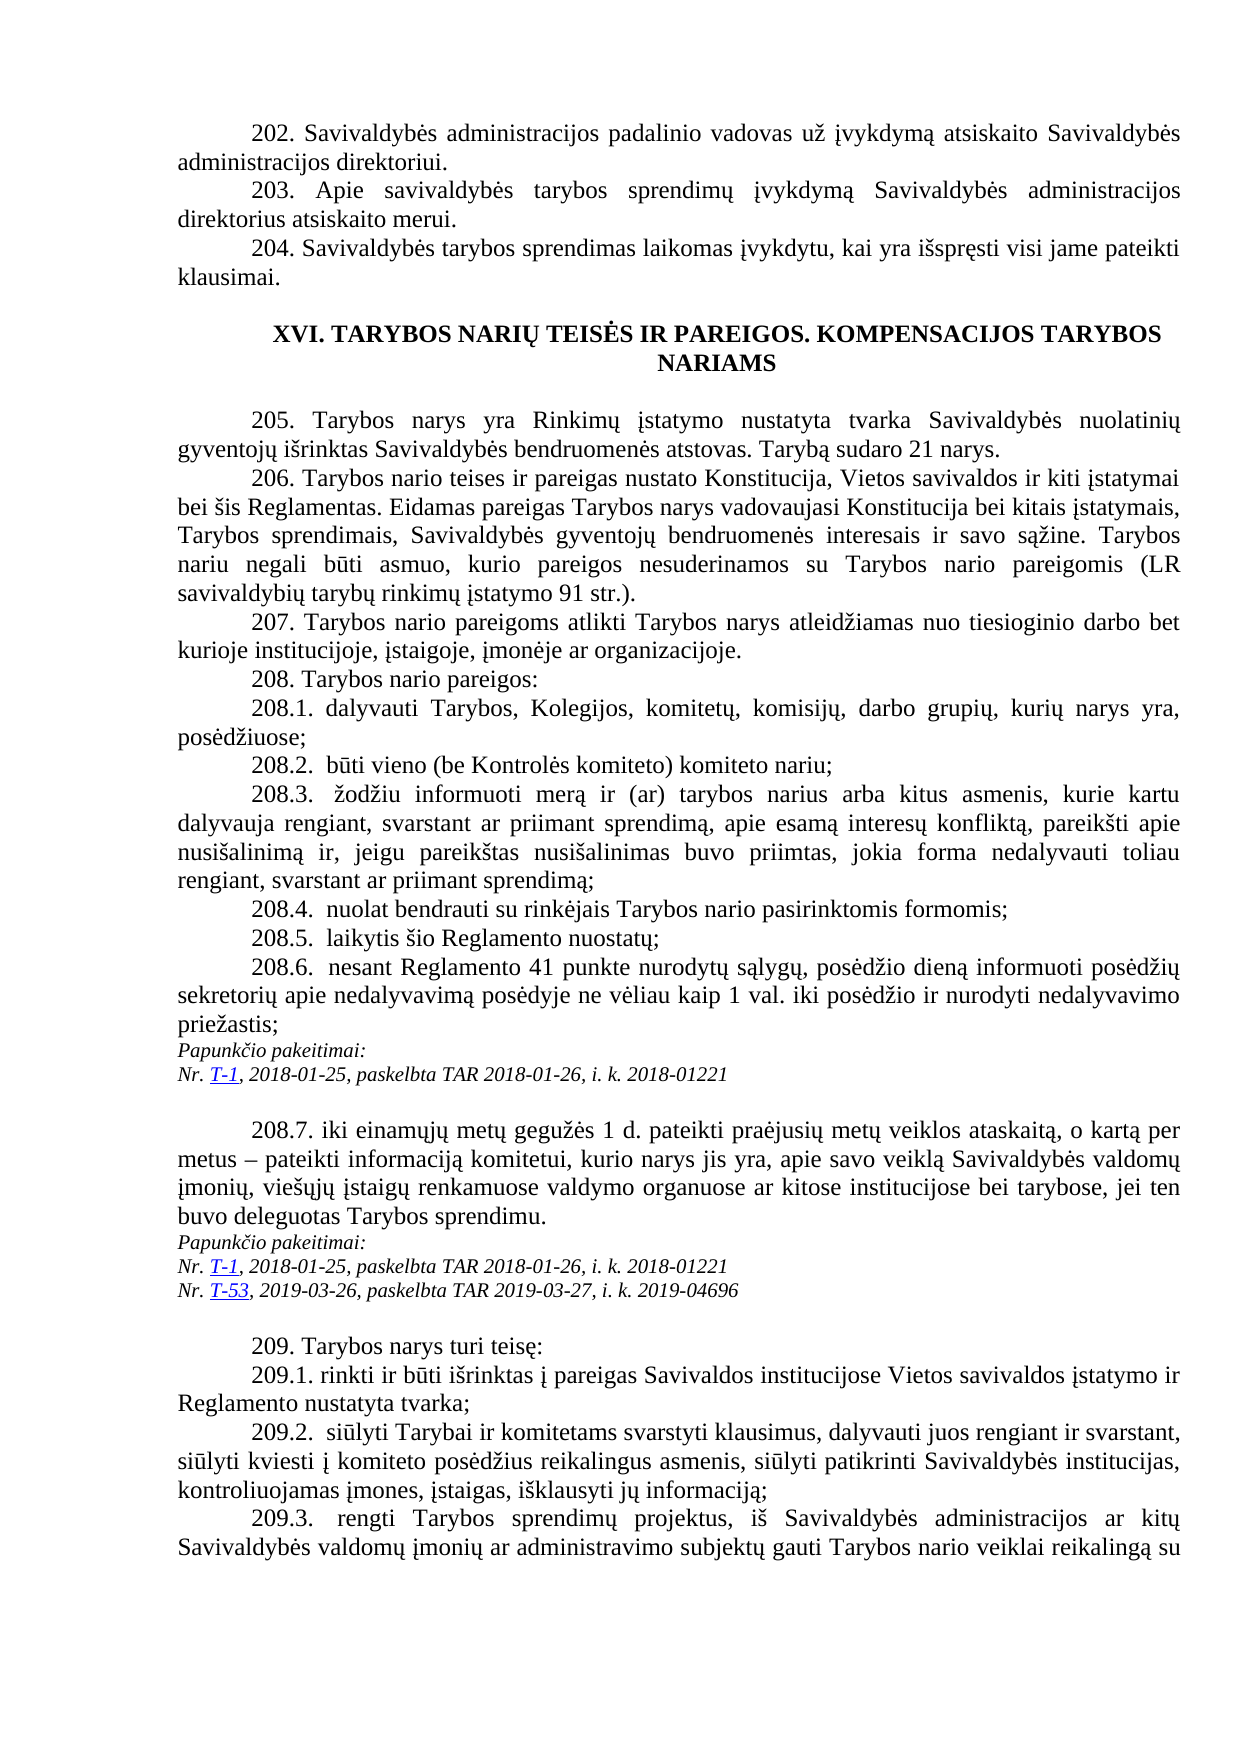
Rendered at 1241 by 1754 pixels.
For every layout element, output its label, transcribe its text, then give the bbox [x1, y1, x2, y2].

text 209.2. siūlyti Tarybai ir komitetams svarstyti klausimus, dalyvauti juos rengiant ir svarstant, siūlyti kviesti į komiteto posėdžius reikalingus asmenis, siūlyti patikrinti Savivaldybės institucijas, kontroliuojamas įmones, įstaigas, išklausyti jų informaciją; [177, 1417, 1181, 1503]
text 207. Tarybos nario pareigoms atlikti Tarybos narys atleidžiamas nuo tiesioginio darbo bet kurioje institucijoje, įstaigoje, įmonėje ar organizacijoje. [177, 607, 1181, 664]
text 209.3. rengti Tarybos sprendimų projektus, iš Savivaldybės administracijos ar kitų Savivaldybės valdomų įmonių ar administravimo subjektų gauti Tarybos nario veiklai reikalingą su [177, 1503, 1181, 1561]
text 205. Tarybos narys yra Rinkimų įstatymo nustatyta tvarka Savivaldybės nuolatinių gyventojų išrinktas Savivaldybės bendruomenės atstovas. Tarybą sudaro 21 narys. [177, 406, 1181, 463]
text 206. Tarybos nario teises ir pareigas nustato Konstitucija, Vietos savivaldos ir kiti įstatymai bei šis Reglamentas. Eidamas pareigas Tarybos narys vadovaujasi Konstitucija bei kitais įstatymais, Tarybos sprendimais, Savivaldybės gyventojų bendruomenės interesais ir savo sąžine. Tarybos nariu negali būti asmuo, kurio pareigos nesuderinamos su Tarybos nario pareigomis (LR savivaldybių tarybų rinkimų įstatymo 91 str.). [177, 463, 1181, 607]
text 203. Apie savivaldybės tarybos sprendimų įvykdymą Savivaldybės administracijos direktorius atsiskaito merui. [177, 176, 1181, 233]
text Papunkčio pakeitimai: [177, 1230, 1181, 1254]
text Nr. T-53, 2019-03-26, paskelbta TAR 2019-03-27, i. k. 2019-04696 [177, 1278, 1181, 1302]
text 208.2. būti vieno (be Kontrolės komiteto) komiteto nariu; [177, 751, 1181, 779]
text Nr. T-1, 2018-01-25, paskelbta TAR 2018-01-26, i. k. 2018-01221 [177, 1062, 1181, 1086]
text 204. Savivaldybės tarybos sprendimas laikomas įvykdytu, kai yra išspręsti visi jame pateikti klausimai. [177, 233, 1181, 291]
text 208.3. žodžiu informuoti merą ir (ar) tarybos narius arba kitus asmenis, kurie kartu dalyvauja rengiant, svarstant ar priimant sprendimą, apie esamą interesų konfliktą, pareikšti apie nusišalinimą ir, jeigu pareikštas nusišalinimas buvo priimtas, jokia forma nedalyvauti toliau rengiant, svarstant ar priimant sprendimą; [177, 779, 1181, 894]
text Nr. T-1, 2018-01-25, paskelbta TAR 2018-01-26, i. k. 2018-01221 [177, 1254, 1181, 1278]
text XVI. TARYBOS NARIŲ TEISĖS IR PAREIGOS. KOMPENSACIJOS TARYBOS NARIAMS [252, 319, 1181, 377]
text 208.5. laikytis šio Reglamento nuostatų; [177, 923, 1181, 952]
text Papunkčio pakeitimai: [177, 1038, 1181, 1062]
text 208.6. nesant Reglamento 41 punkte nurodytų sąlygų, posėdžio dieną informuoti posėdžių sekretorių apie nedalyvavimą posėdyje ne vėliau kaip 1 val. iki posėdžio ir nurodyti nedalyvavimo priežastis; [177, 952, 1181, 1038]
text 208.1. dalyvauti Tarybos, Kolegijos, komitetų, komisijų, darbo grupių, kurių narys yra, posėdžiuose; [177, 693, 1181, 751]
text 208.7. iki einamųjų metų gegužės 1 d. pateikti praėjusių metų veiklos ataskaitą, o kartą per metus – pateikti informaciją komitetui, kurio narys jis yra, apie savo veiklą Savivaldybės valdomų įmonių, viešųjų įstaigų renkamuose valdymo organuose ar kitose institucijose bei tarybose, jei ten buvo deleguotas Tarybos sprendimu. [177, 1115, 1181, 1230]
text 209.1. rinkti ir būti išrinktas į pareigas Savivaldos institucijose Vietos savivaldos įstatymo ir Reglamento nustatyta tvarka; [177, 1360, 1181, 1417]
text 208.4. nuolat bendrauti su rinkėjais Tarybos nario pasirinktomis formomis; [177, 894, 1181, 923]
text 208. Tarybos nario pareigos: [177, 664, 1181, 693]
text 202. Savivaldybės administracijos padalinio vadovas už įvykdymą atsiskaito Savivaldybės administracijos direktoriui. [177, 118, 1181, 176]
text 209. Tarybos narys turi teisę: [177, 1331, 1181, 1360]
